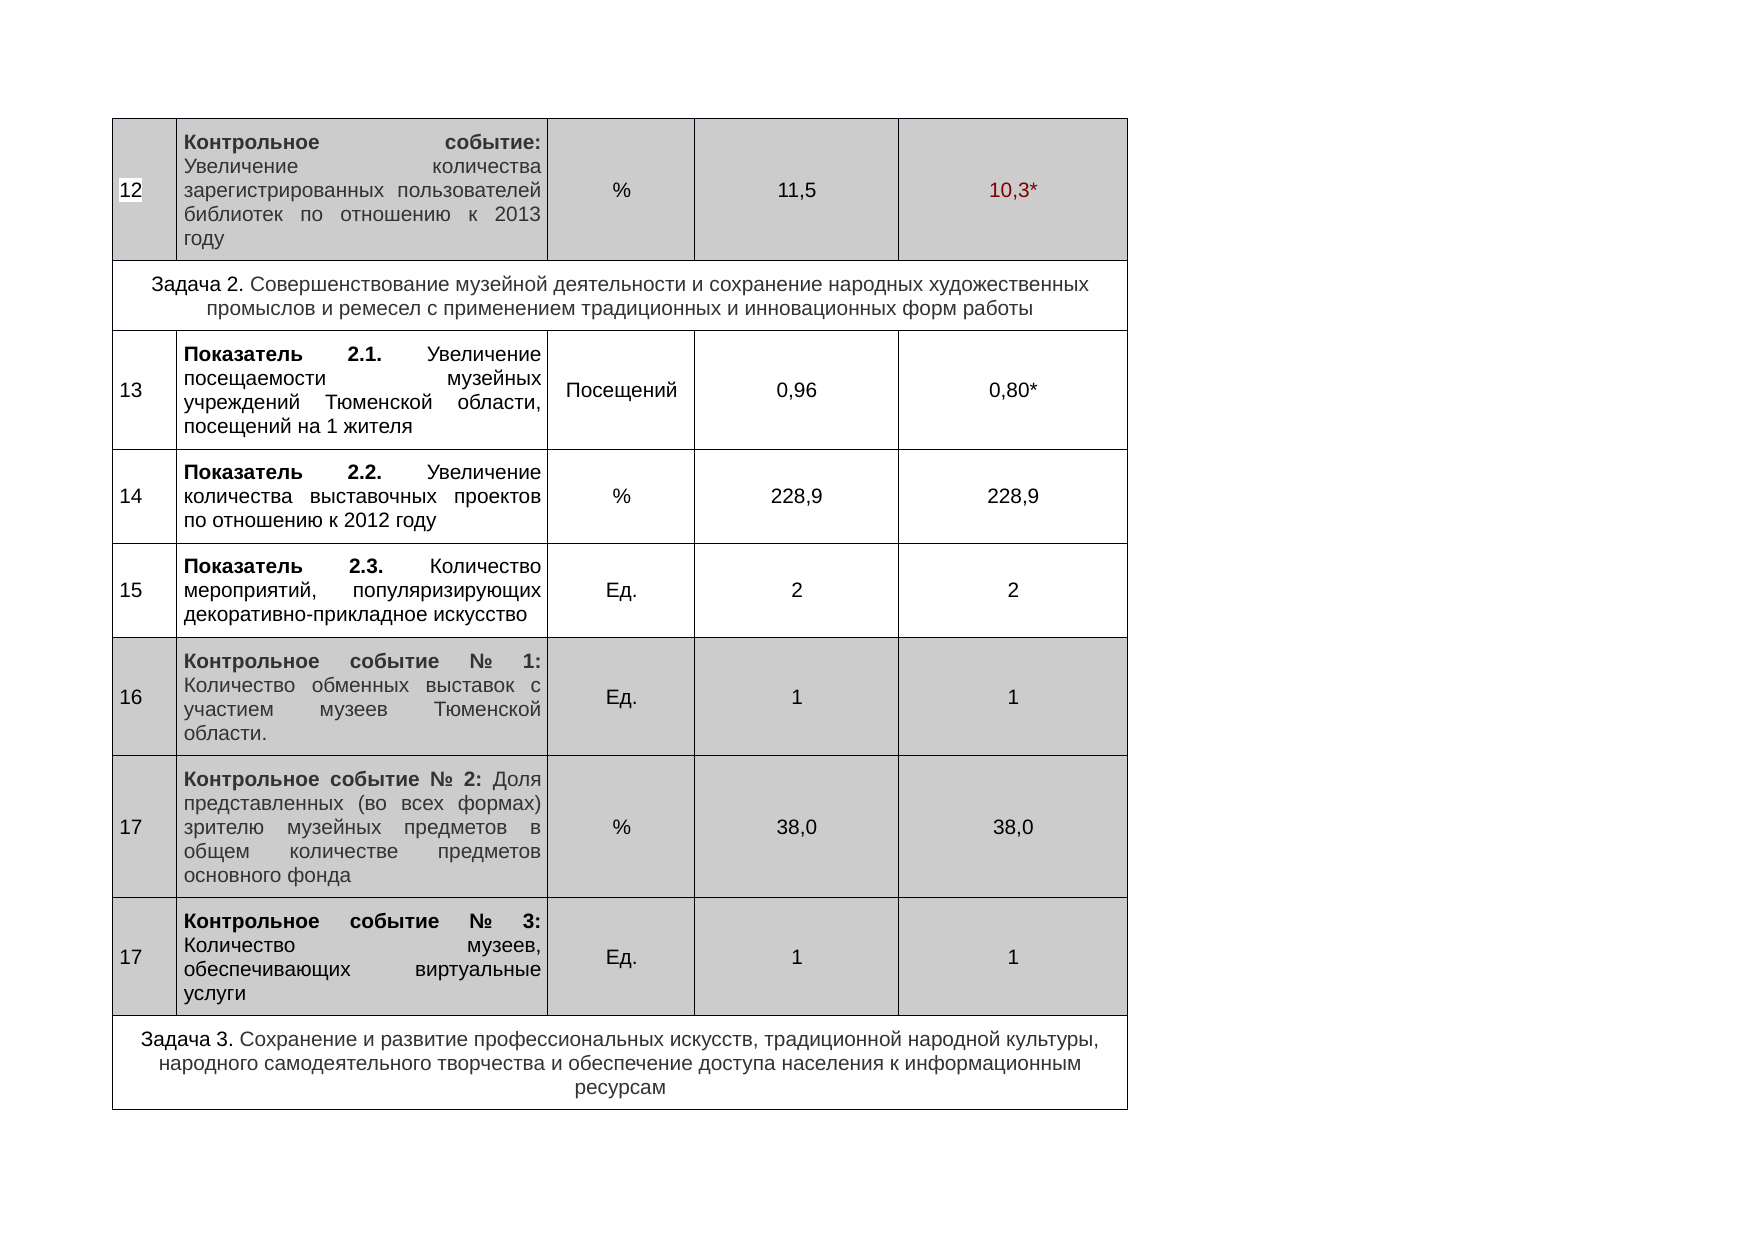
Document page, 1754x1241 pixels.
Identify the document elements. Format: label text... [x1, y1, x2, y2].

table_cell 1 [899, 898, 1127, 1015]
table_cell Контрольное событие № 3: Количество музеев, обеспечивающих виртуальные услуги [177, 898, 547, 1015]
table_cell 2 [695, 544, 898, 637]
table_cell 14 [113, 450, 176, 543]
table_cell 12 [113, 119, 176, 260]
table_cell 228,9 [899, 450, 1127, 543]
table_cell Ед. [548, 638, 694, 755]
table_cell 16 [113, 638, 176, 755]
table_cell 0,80* [899, 331, 1127, 448]
table_cell 228,9 [695, 450, 898, 543]
table_cell 2 [899, 544, 1127, 637]
table_cell Задача 2. Совершенствование музейной деятельности и сохранение народных художественных промыслов и ремесел с применением традиционных и инновационных форм работы [113, 261, 1127, 330]
table_cell Показатель 2.3. Количество мероприятий, популяризирующих декоративно-прикладное искусство [177, 544, 547, 637]
table_cell 17 [113, 898, 176, 1015]
table_cell Контрольное событие № 1: Количество обменных выставок с участием музеев Тюменской области. [177, 638, 547, 755]
table_cell Показатель 2.2. Увеличение количества выставочных проектов по отношению к 2012 году [177, 450, 547, 543]
table_cell 10,3* [899, 119, 1127, 260]
table_cell % [548, 119, 694, 260]
table_cell 1 [899, 638, 1127, 755]
table_cell 38,0 [695, 756, 898, 897]
table_cell 1 [695, 638, 898, 755]
table_cell 17 [113, 756, 176, 897]
table_cell 15 [113, 544, 176, 637]
table_cell Посещений [548, 331, 694, 448]
table_cell % [548, 450, 694, 543]
table_cell 38,0 [899, 756, 1127, 897]
table_cell 1 [695, 898, 898, 1015]
table_cell Показатель 2.1. Увеличение посещаемости музейных учреждений Тюменской области, посещений на 1 жителя [177, 331, 547, 448]
table_cell % [548, 756, 694, 897]
table_cell Задача 3. Сохранение и развитие профессиональных искусств, традиционной народной культуры, народного самодеятельного творчества и обеспечение доступа населения к информационным ресурсам [113, 1016, 1127, 1109]
table_cell Ед. [548, 898, 694, 1015]
table_cell Ед. [548, 544, 694, 637]
table_cell 13 [113, 331, 176, 448]
table_cell Контрольное событие: Увеличение количества зарегистрированных пользователей библиотек по отношению к 2013 году [177, 119, 547, 260]
table_cell 11,5 [695, 119, 898, 260]
table_cell Контрольное событие № 2: Доля представленных (во всех формах) зрителю музейных предметов в общем количестве предметов основного фонда [177, 756, 547, 897]
table_cell 0,96 [695, 331, 898, 448]
